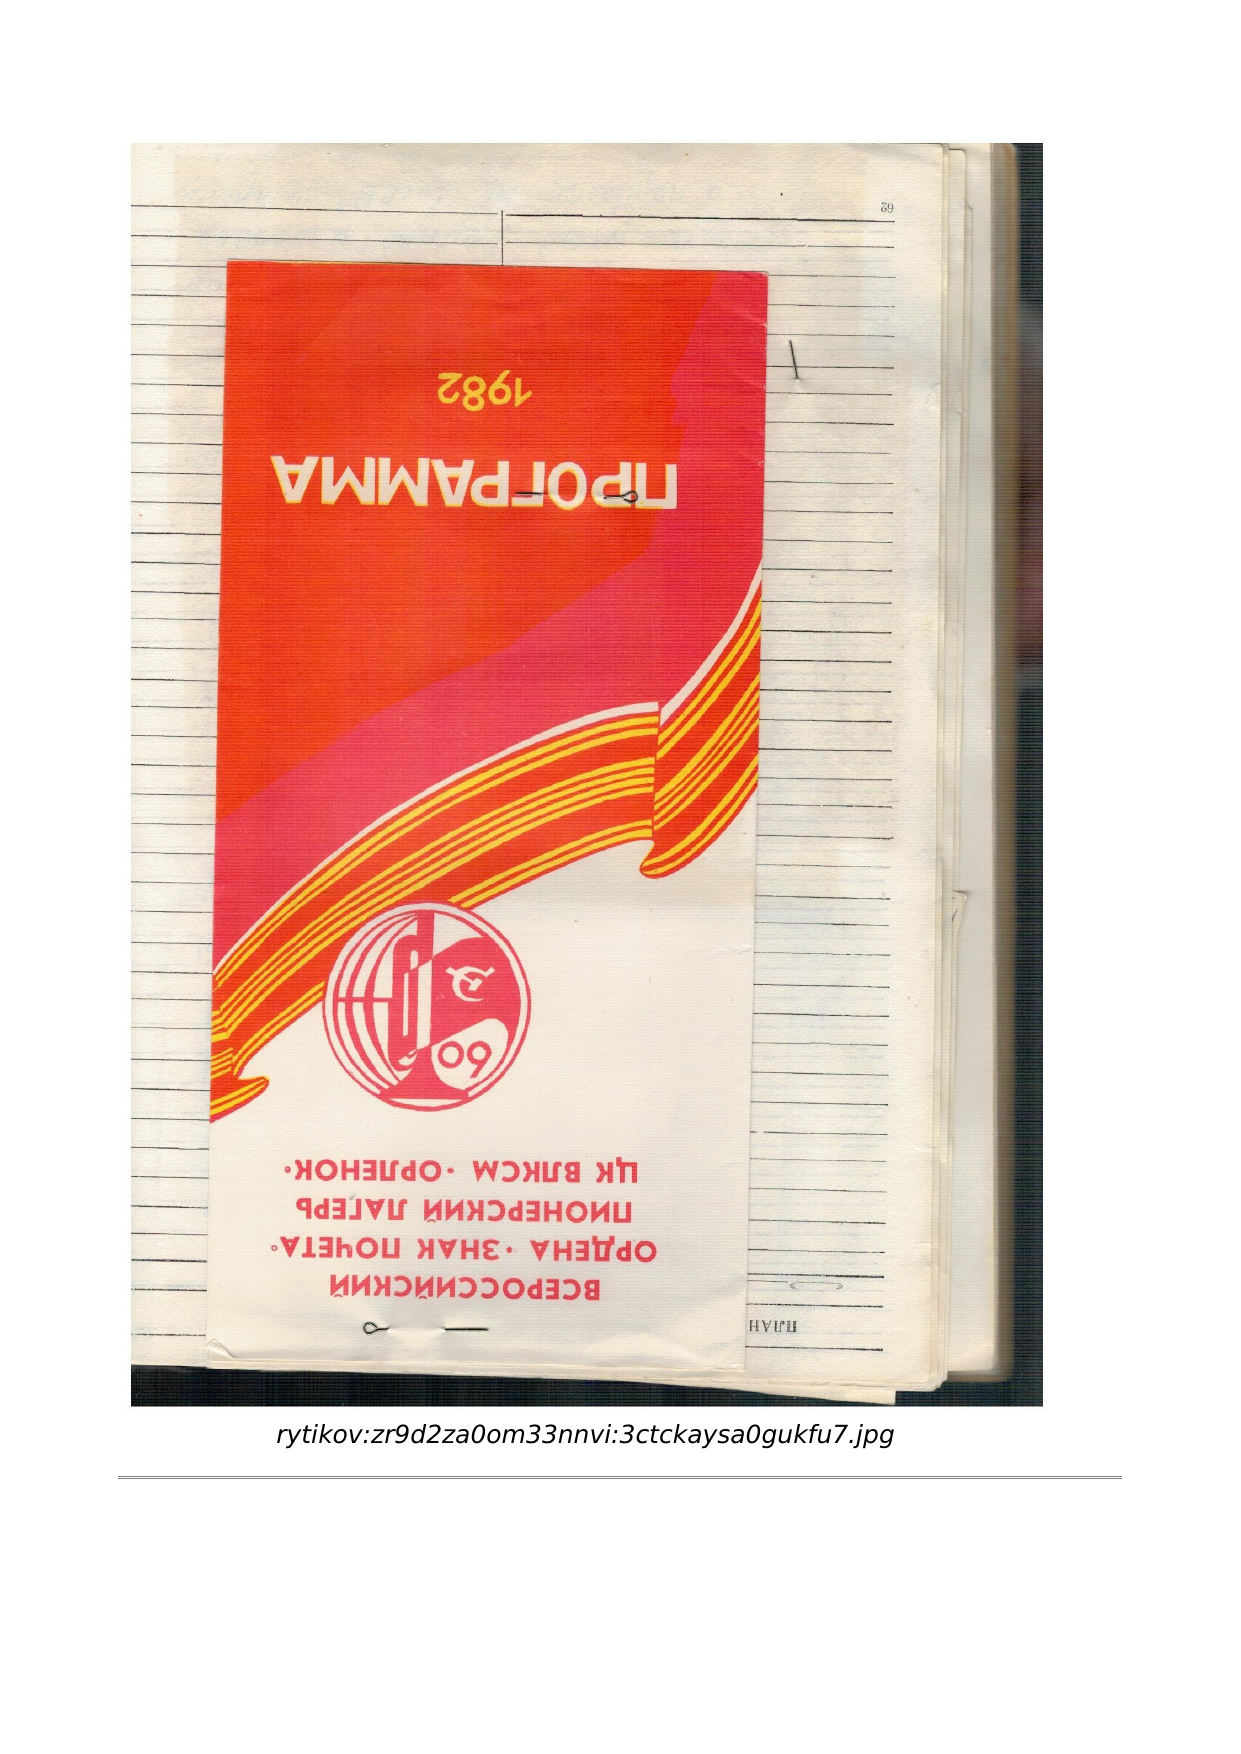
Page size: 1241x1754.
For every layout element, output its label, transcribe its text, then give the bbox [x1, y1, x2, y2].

picture [118, 130, 1056, 1420]
text rytikov:zr9d2za0om33nnvi:3ctckaysa0gukfu7.jpg [118, 1420, 1056, 1449]
